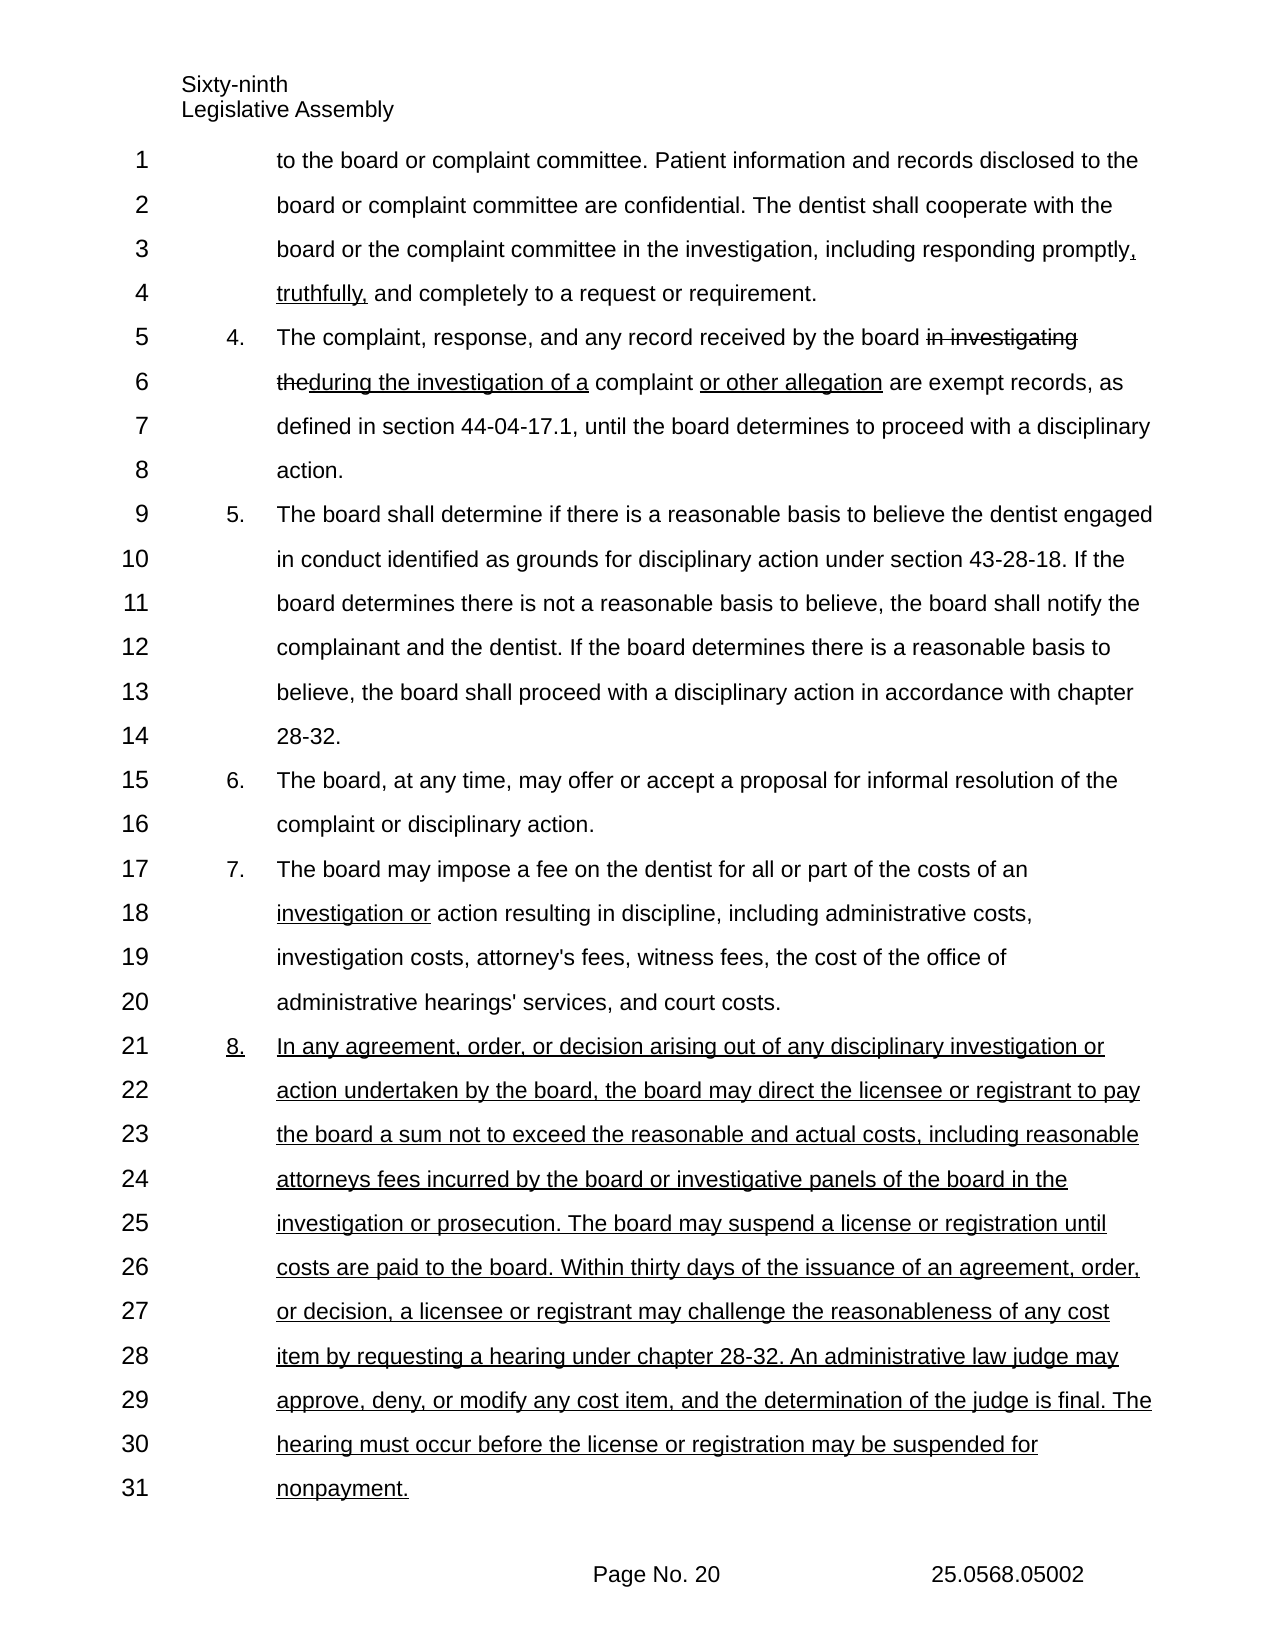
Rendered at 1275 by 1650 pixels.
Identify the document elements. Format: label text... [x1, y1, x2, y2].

text 7. The board may impose a fee on the dentist for all or part of the costs of an investigation or action resulting in discipline, including administrative costs, investigation costs, attorney's fees, witness fees, the cost of the office of administrative hearings' services, and court costs. [181, 842, 1154, 1019]
text to the board or complaint committee. Patient information and records disclosed to the board or complaint committee are confidential. The dentist shall cooperate with the board or the complaint committee in the investigation, including responding promptly, truthfully, and completely to a request or requirement. [181, 133, 1154, 310]
text 4. The complaint, response, and any record received by the board in investigating theduring the investigation of a complaint or other allegation are exempt records, as defined in section 44‑04‑17.1, until the board determines to proceed with a disciplinary action. [181, 310, 1154, 487]
text 8. In any agreement, order, or decision arising out of any disciplinary investigation or action undertaken by the board, the board may direct the licensee or registrant to pay the board a sum not to exceed the reasonable and actual costs, including reasonable attorneys fees incurred by the board or investigative panels of the board in the investigation or prosecution. The board may suspend a license or registration until costs are paid to the board. Within thirty days of the issuance of an agreement, order, or decision, a licensee or registrant may challenge the reasonableness of any cost item by requesting a hearing under chapter 28‑32. An administrative law judge may approve, deny, or modify any cost item, and the determination of the judge is final. The hearing must occur before the license or registration may be suspended for nonpayment. [181, 1019, 1154, 1506]
text 6. The board, at any time, may offer or accept a proposal for informal resolution of the complaint or disciplinary action. [181, 753, 1154, 842]
text 5. The board shall determine if there is a reasonable basis to believe the dentist engaged in conduct identified as grounds for disciplinary action under section 43‑28‑18. If the board determines there is not a reasonable basis to believe, the board shall notify the complainant and the dentist. If the board determines there is a reasonable basis to believe, the board shall proceed with a disciplinary action in accordance with chapter 28‑32. [181, 487, 1154, 753]
